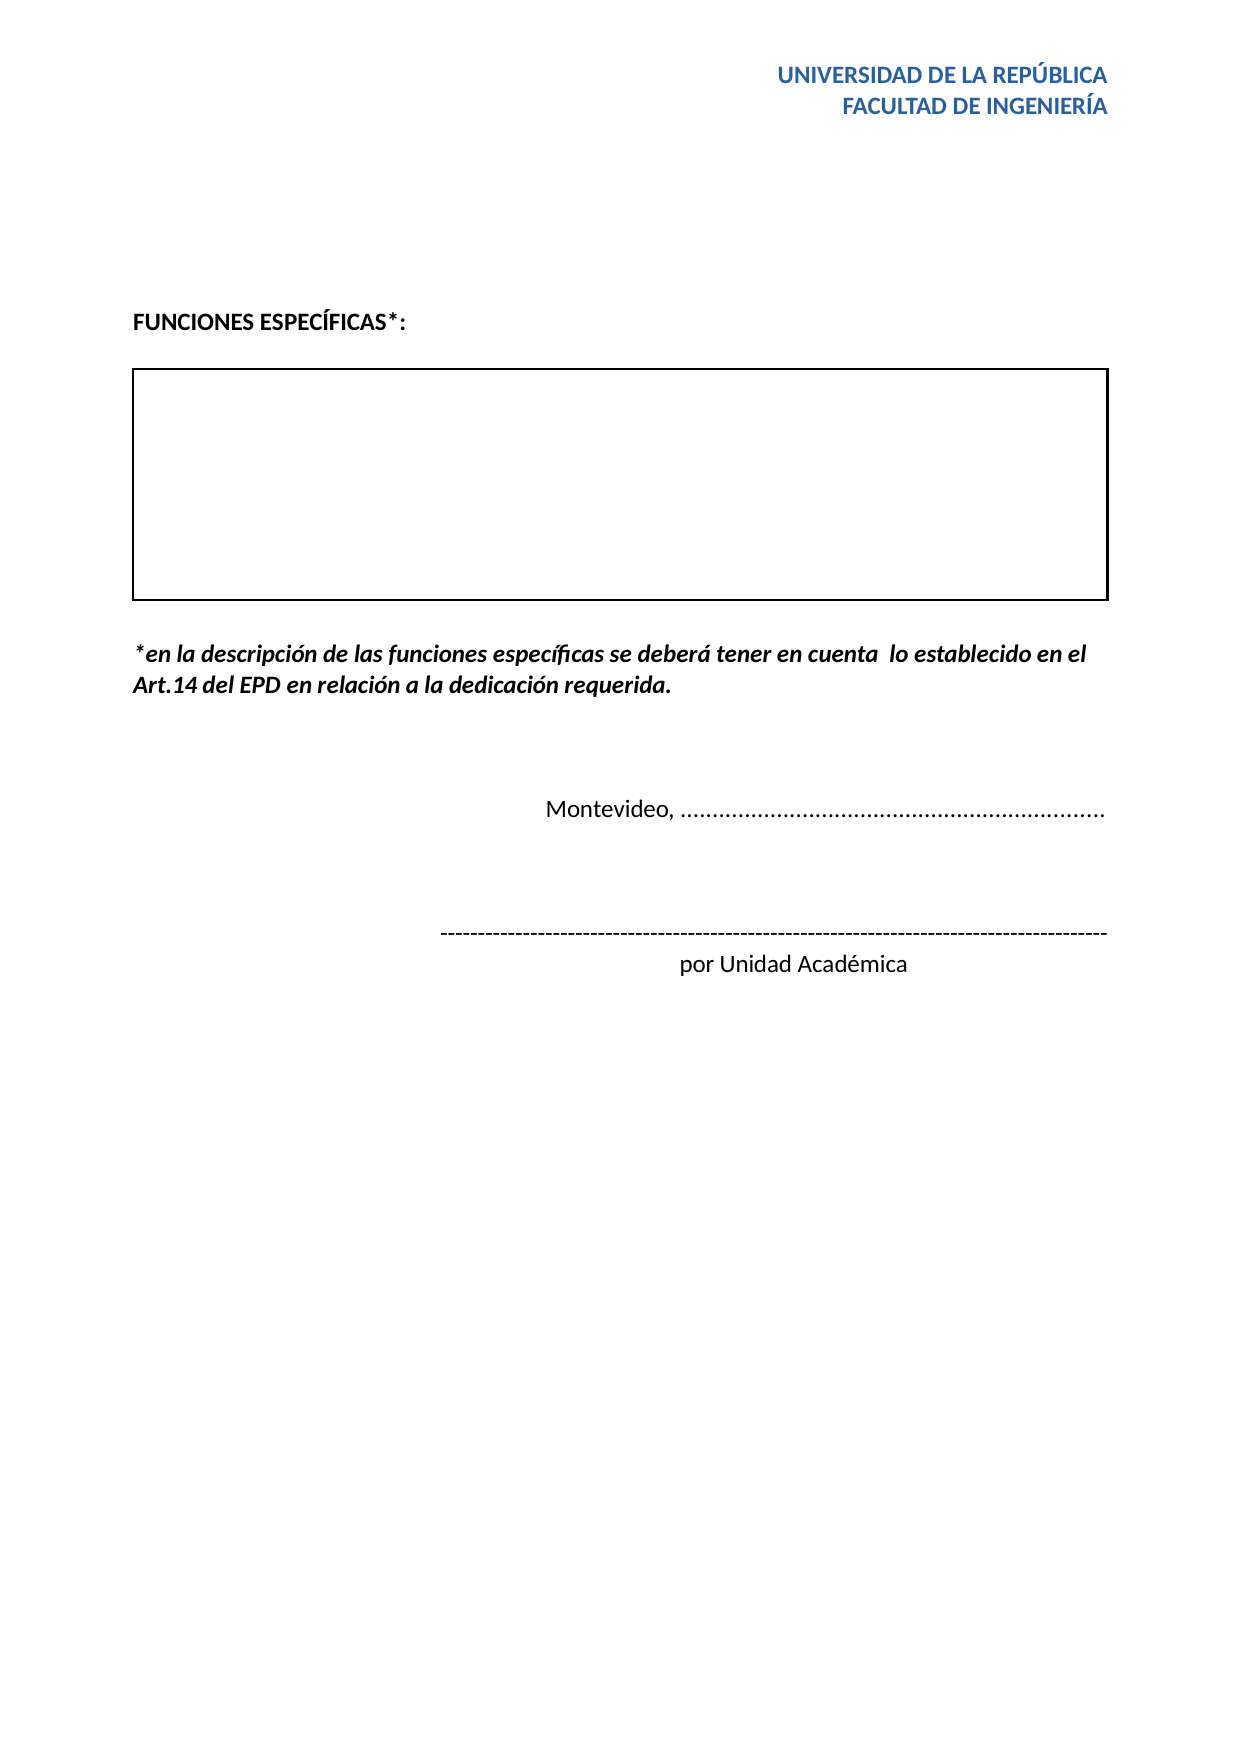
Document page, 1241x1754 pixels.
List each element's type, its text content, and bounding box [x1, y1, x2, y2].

text FUNCIONES ESPECÍFICAS*: [133, 306, 1107, 337]
table_header [134, 370, 1106, 599]
text Montevideo, [133, 793, 1107, 824]
text por Unidad Académica [133, 948, 1107, 979]
text *en la descripción de las funciones específicas se deberá tener en cuenta lo establecido en el Art.14 del EPD en relación a la dedicación requerida. [133, 638, 1107, 700]
text ----------------------------------------------------------------------------------------- [133, 886, 1107, 948]
